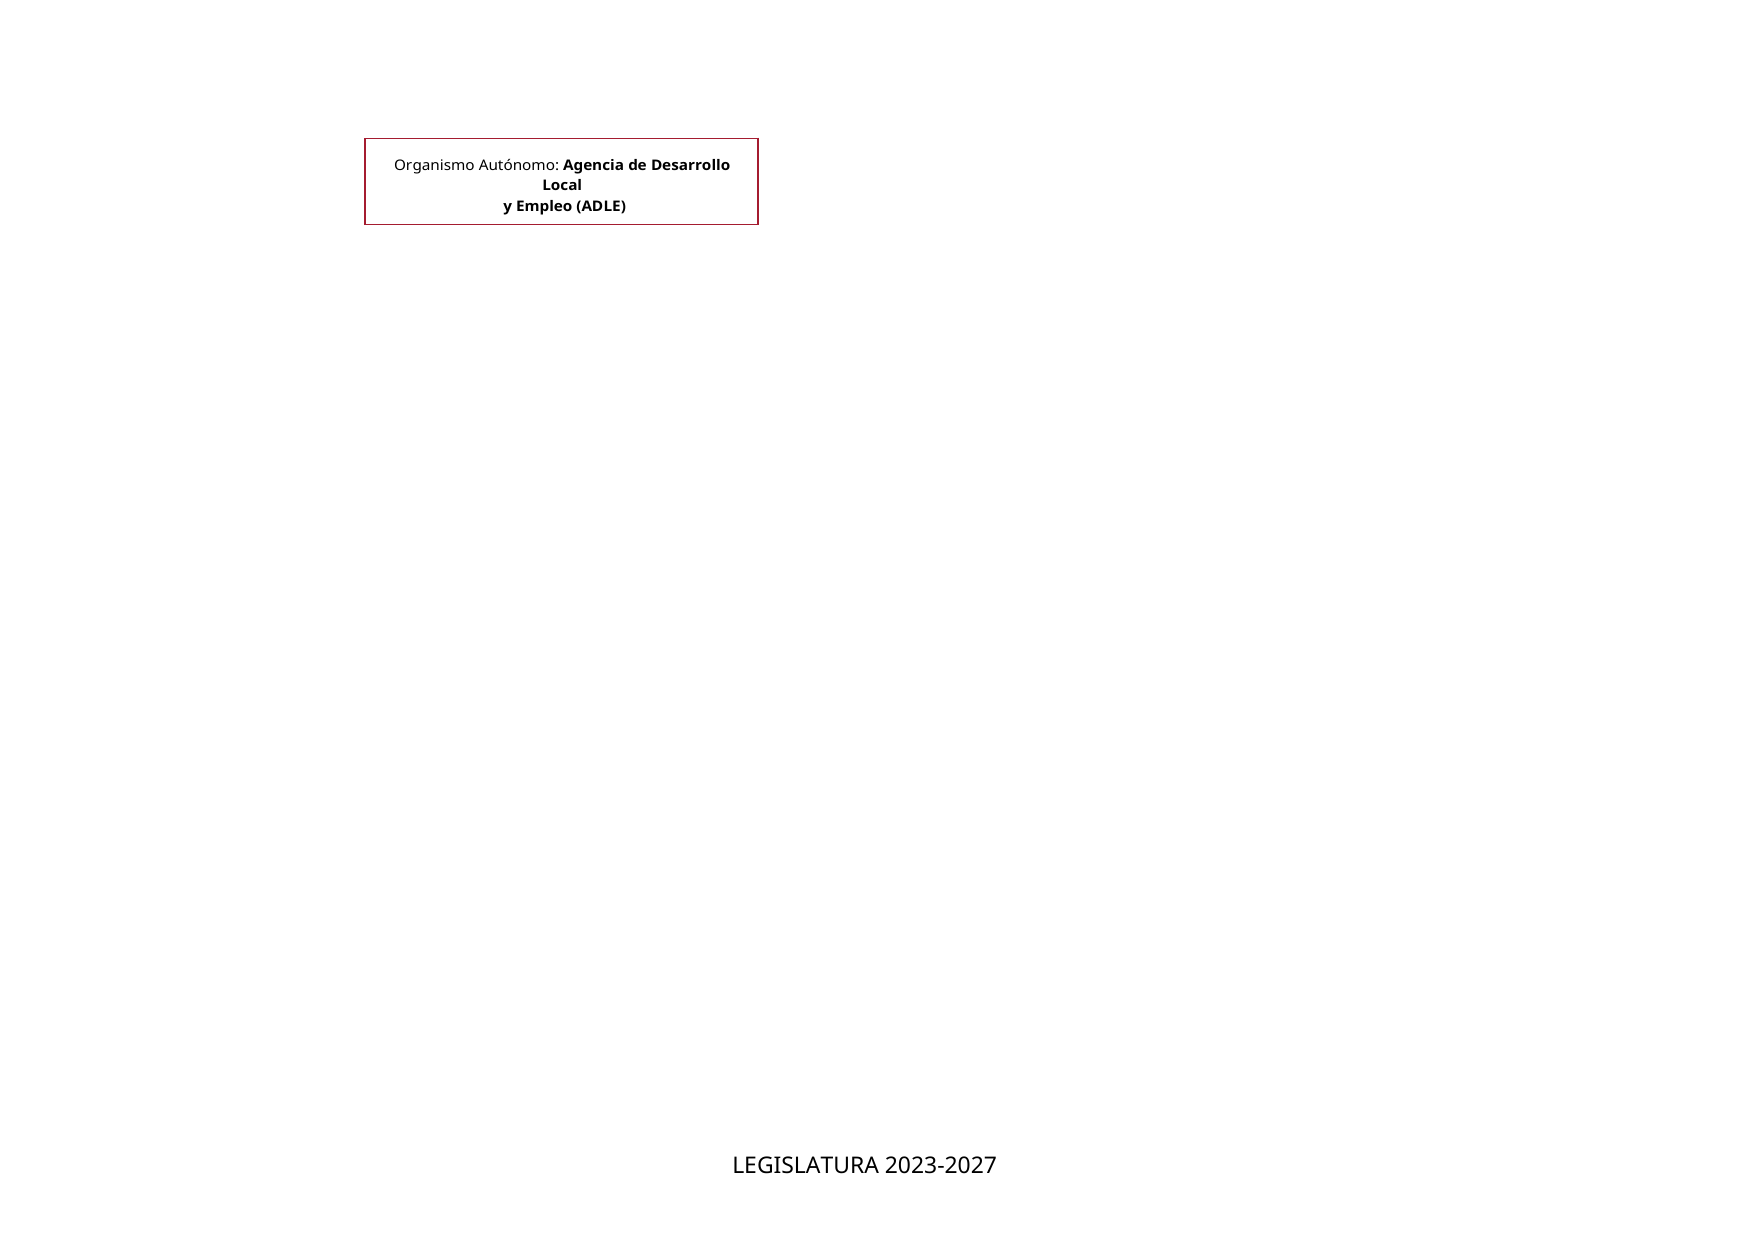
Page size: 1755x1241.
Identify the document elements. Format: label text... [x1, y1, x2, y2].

text y Empleo (ADLE) [380, 195, 748, 215]
text Organismo Autónomo: Agencia de Desarrollo Local [380, 154, 744, 195]
